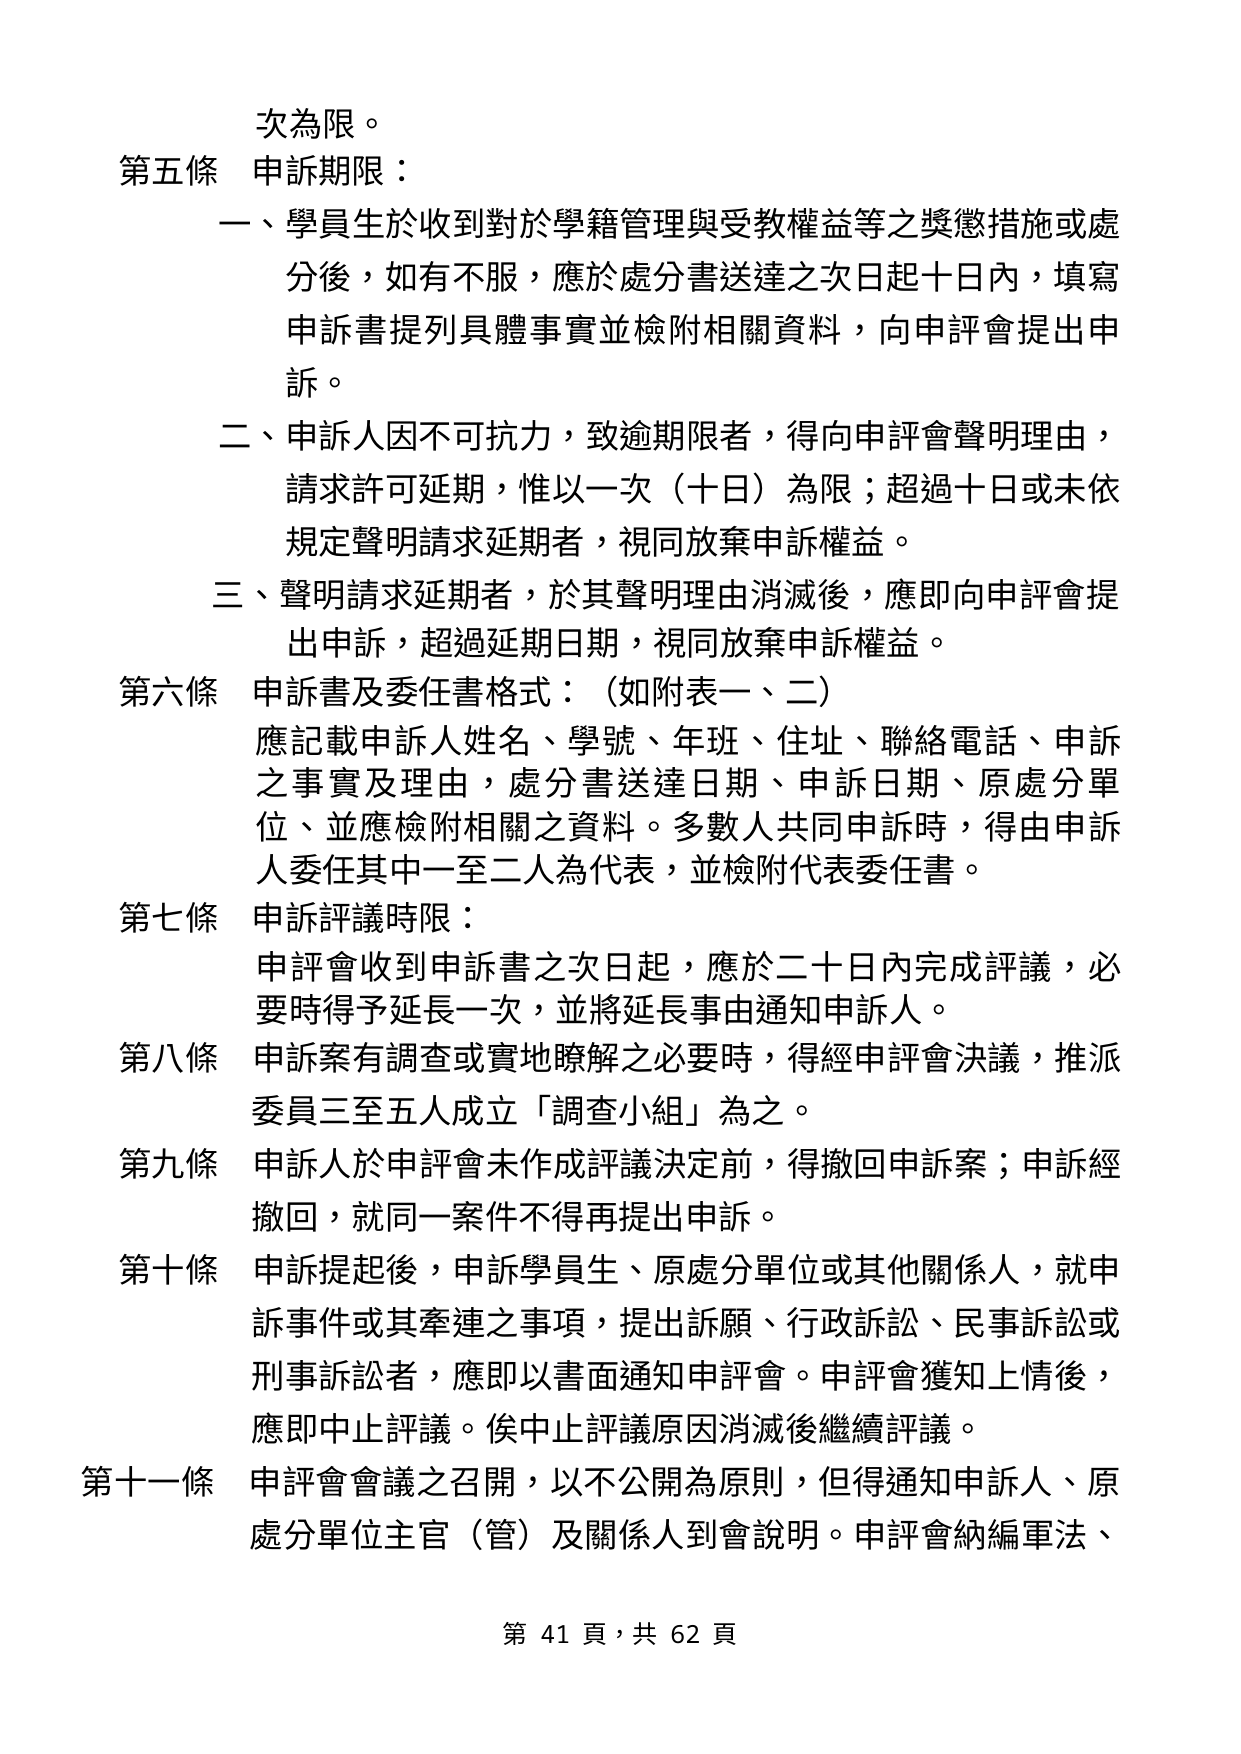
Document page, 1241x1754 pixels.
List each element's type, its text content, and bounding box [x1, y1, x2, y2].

text 應記載申訴人姓名、學號、年班、住址、聯絡電話、申訴之事實及理由，處分書送達日期、申訴日期、原處分單位、並應檢附相關之資料。多數人共同申訴時，得由申訴人委任其中一至二人為代表，並檢附代表委任書。 [256, 718, 1122, 892]
text 一、學員生於收到對於學籍管理與受教權益等之獎懲措施或處分後，如有不服，應於處分書送達之次日起十日內，填寫申訴書提列具體事實並檢附相關資料，向申評會提出申訴。 [218, 198, 1122, 405]
text 次為限。 [256, 101, 1122, 145]
text 第五條 申訴期限： [118, 145, 1122, 193]
text 第六條 申訴書及委任書格式：（如附表一、二） [118, 665, 1122, 714]
text 第九條 申訴人於申評會未作成評議決定前，得撤回申訴案；申訴經撤回，就同一案件不得再提出申訴。 [118, 1138, 1122, 1239]
text 申評會收到申訴書之次日起，應於二十日內完成評議，必要時得予延長一次，並將延長事由通知申訴人。 [256, 945, 1122, 1032]
text 二、申訴人因不可抗力，致逾期限者，得向申評會聲明理由，請求許可延期，惟以一次（十日）為限；超過十日或未依規定聲明請求延期者，視同放棄申訴權益。 [218, 410, 1122, 564]
text 第十條 申訴提起後，申訴學員生、原處分單位或其他關係人，就申訴事件或其牽連之事項，提出訴願、行政訴訟、民事訴訟或刑事訴訟者，應即以書面通知申評會。申評會獲知上情後，應即中止評議。俟中止評議原因消滅後繼續評議。 [118, 1244, 1122, 1451]
text 第八條 申訴案有調查或實地瞭解之必要時，得經申評會決議，推派委員三至五人成立「調查小組」為之。 [118, 1032, 1122, 1133]
text 第七條 申訴評議時限： [118, 892, 1122, 940]
text 三、聲明請求延期者，於其聲明理由消滅後，應即向申評會提出申訴，超過延期日期，視同放棄申訴權益。 [212, 569, 1122, 665]
text 第十一條 申評會會議之召開，以不公開為原則，但得通知申訴人、原處分單位主官（管）及關係人到會說明。申評會納編軍法、 [81, 1456, 1122, 1557]
